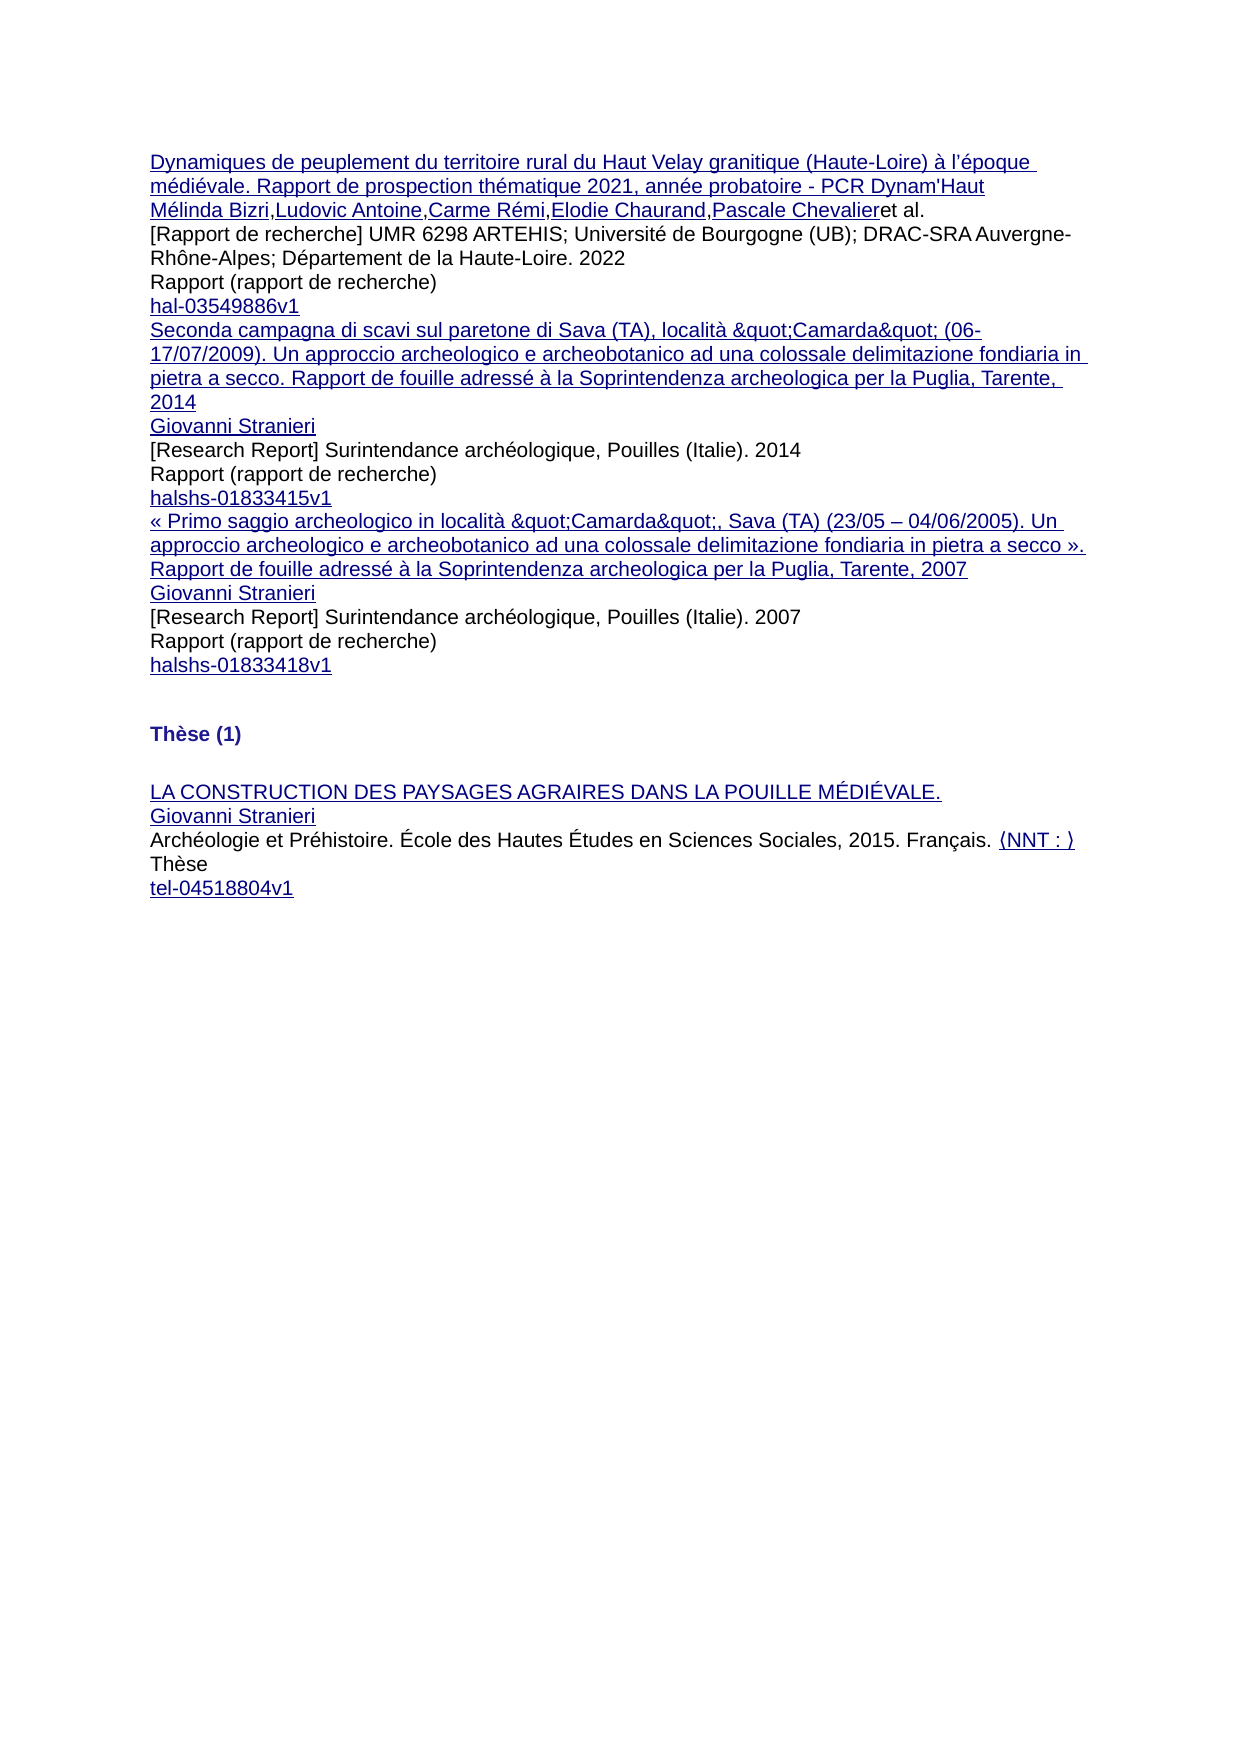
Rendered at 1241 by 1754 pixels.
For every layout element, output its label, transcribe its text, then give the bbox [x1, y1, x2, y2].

table_header LA CONSTRUCTION DES PAYSAGES AGRAIRES DANS LA POUILLE MÉDIÉVALE. Giovanni Stranieri Archéologie et Préhistoire. École des Hautes Études en Sciences Sociales, 2015. Français. ⟨NNT : ⟩ Thèse tel-04518804v1 [150, 780, 1090, 900]
table_header Dynamiques de peuplement du territoire rural du Haut Velay granitique (Haute-Loire) à l’époque médiévale. Rapport de prospection thématique 2021, année probatoire - PCR Dynam'Haut Mélinda Bizri,Ludovic Antoine,Carme Rémi,Elodie Chaurand,Pascale Chevalieret al. [Rapport de recherche] UMR 6298 ARTEHIS; Université de Bourgogne (UB); DRAC-SRA Auvergne-Rhône-Alpes; Département de la Haute-Loire. 2022 Rapport (rapport de recherche) hal-03549886v1 [150, 150, 1090, 318]
table_cell Seconda campagna di scavi sul paretone di Sava (TA), località &quot;Camarda&quot; (06-17/07/2009). Un approccio archeologico e archeobotanico ad una colossale delimitazione fondiaria in pietra a secco. Rapport de fouille adressé à la Soprintendenza archeologica per la Puglia, Tarente, 2014 Giovanni Stranieri [Research Report] Surintendance archéologique, Pouilles (Italie). 2014 Rapport (rapport de recherche) halshs-01833415v1 [150, 318, 1090, 509]
subtitle Thèse (1) [150, 722, 1090, 746]
table_cell « Primo saggio archeologico in località &quot;Camarda&quot;, Sava (TA) (23/05 – 04/06/2005). Un approccio archeologico e archeobotanico ad una colossale delimitazione fondiaria in pietra a secco ». Rapport de fouille adressé à la Soprintendenza archeologica per la Puglia, Tarente, 2007 Giovanni Stranieri [Research Report] Surintendance archéologique, Pouilles (Italie). 2007 Rapport (rapport de recherche) halshs-01833418v1 [150, 509, 1090, 677]
